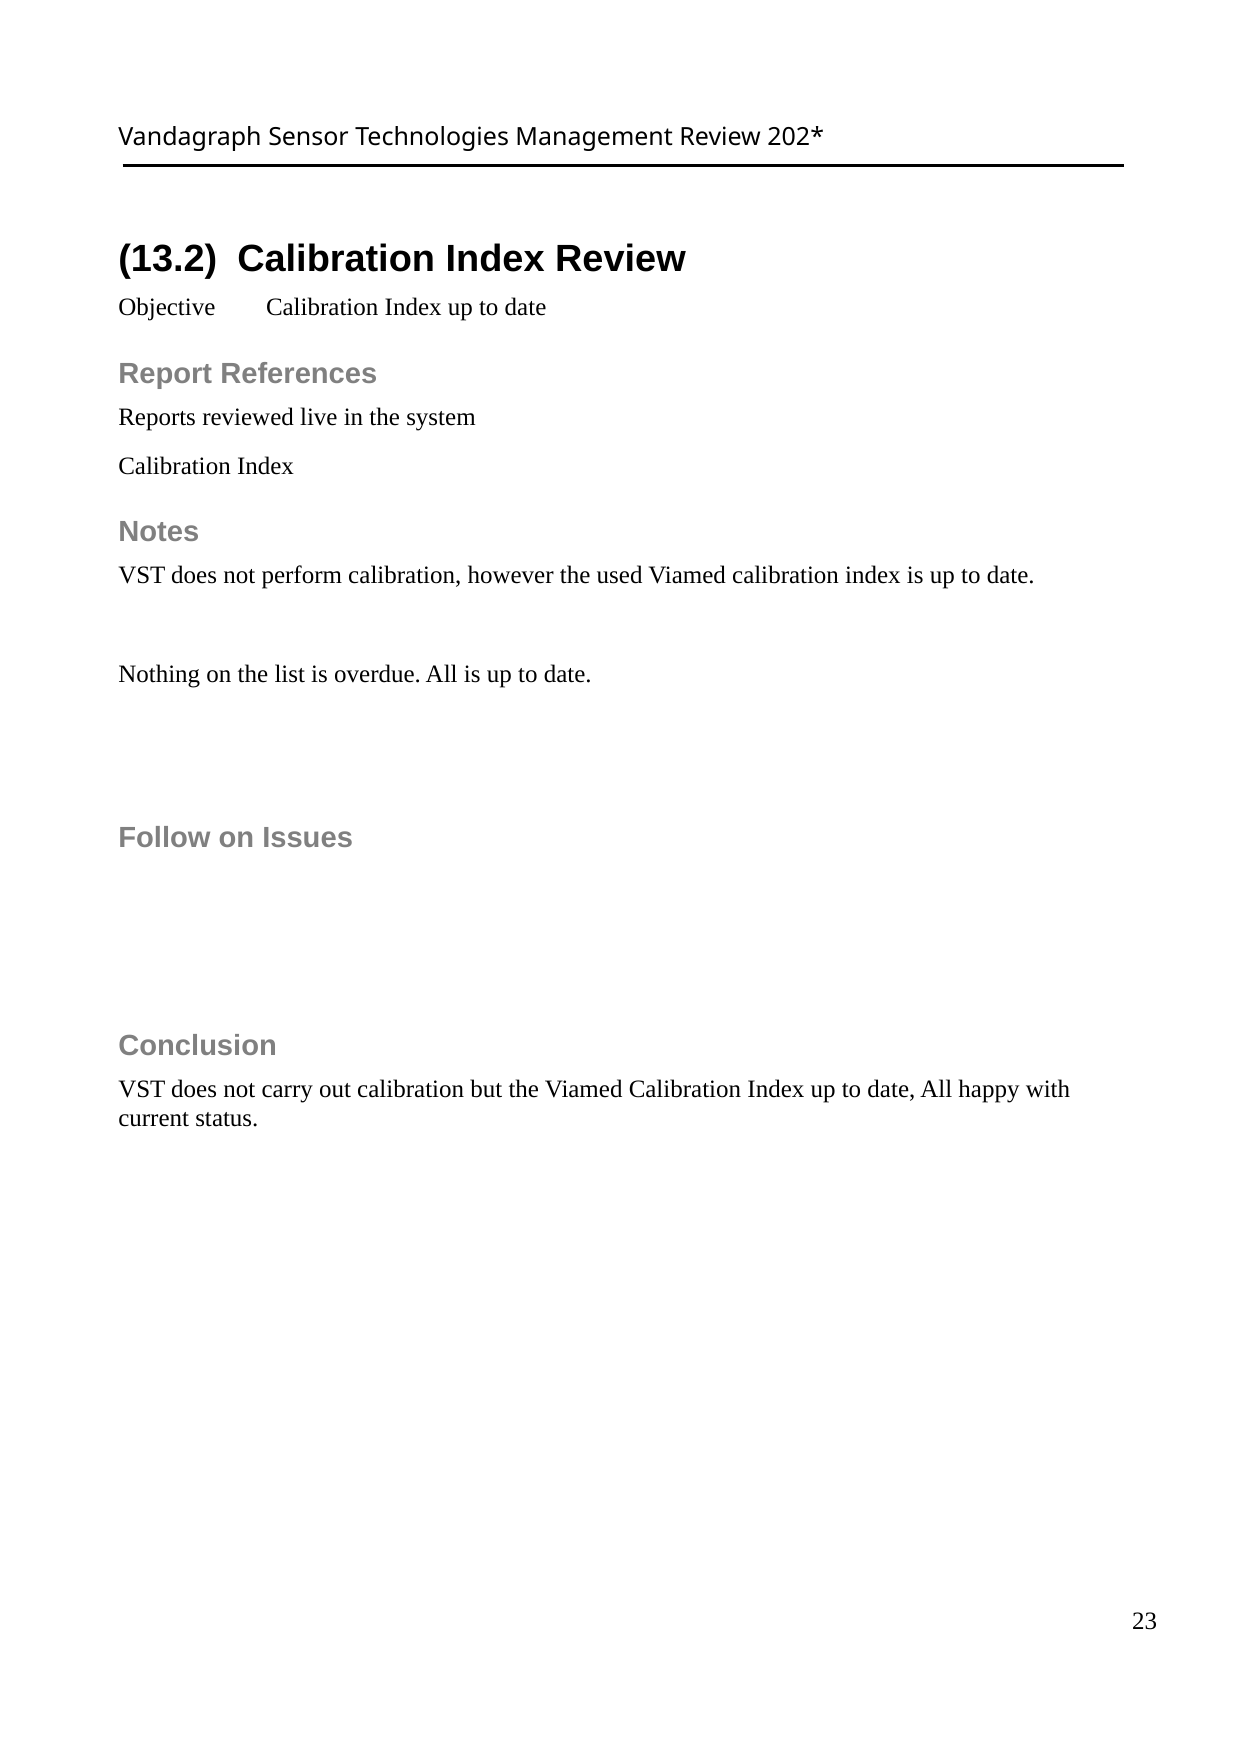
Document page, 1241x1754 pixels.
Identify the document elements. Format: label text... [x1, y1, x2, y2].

subtitle Notes [118, 514, 1122, 548]
text Calibration Index [118, 451, 1122, 479]
subtitle (13.2) Calibration Index Review [118, 236, 1122, 279]
text VST does not carry out calibration but the Viamed Calibration Index up to date, All happy with current status. [118, 1074, 1122, 1132]
text Objective Calibration Index up to date [118, 292, 1122, 321]
subtitle Conclusion [118, 1028, 1122, 1062]
text VST does not perform calibration, however the used Viamed calibration index is up to date. [118, 561, 1122, 589]
subtitle Report References [118, 356, 1122, 389]
text Reports reviewed live in the system [118, 402, 1122, 431]
subtitle Follow on Issues [118, 820, 1122, 854]
text Nothing on the list is overdue. All is up to date. [118, 659, 1122, 687]
